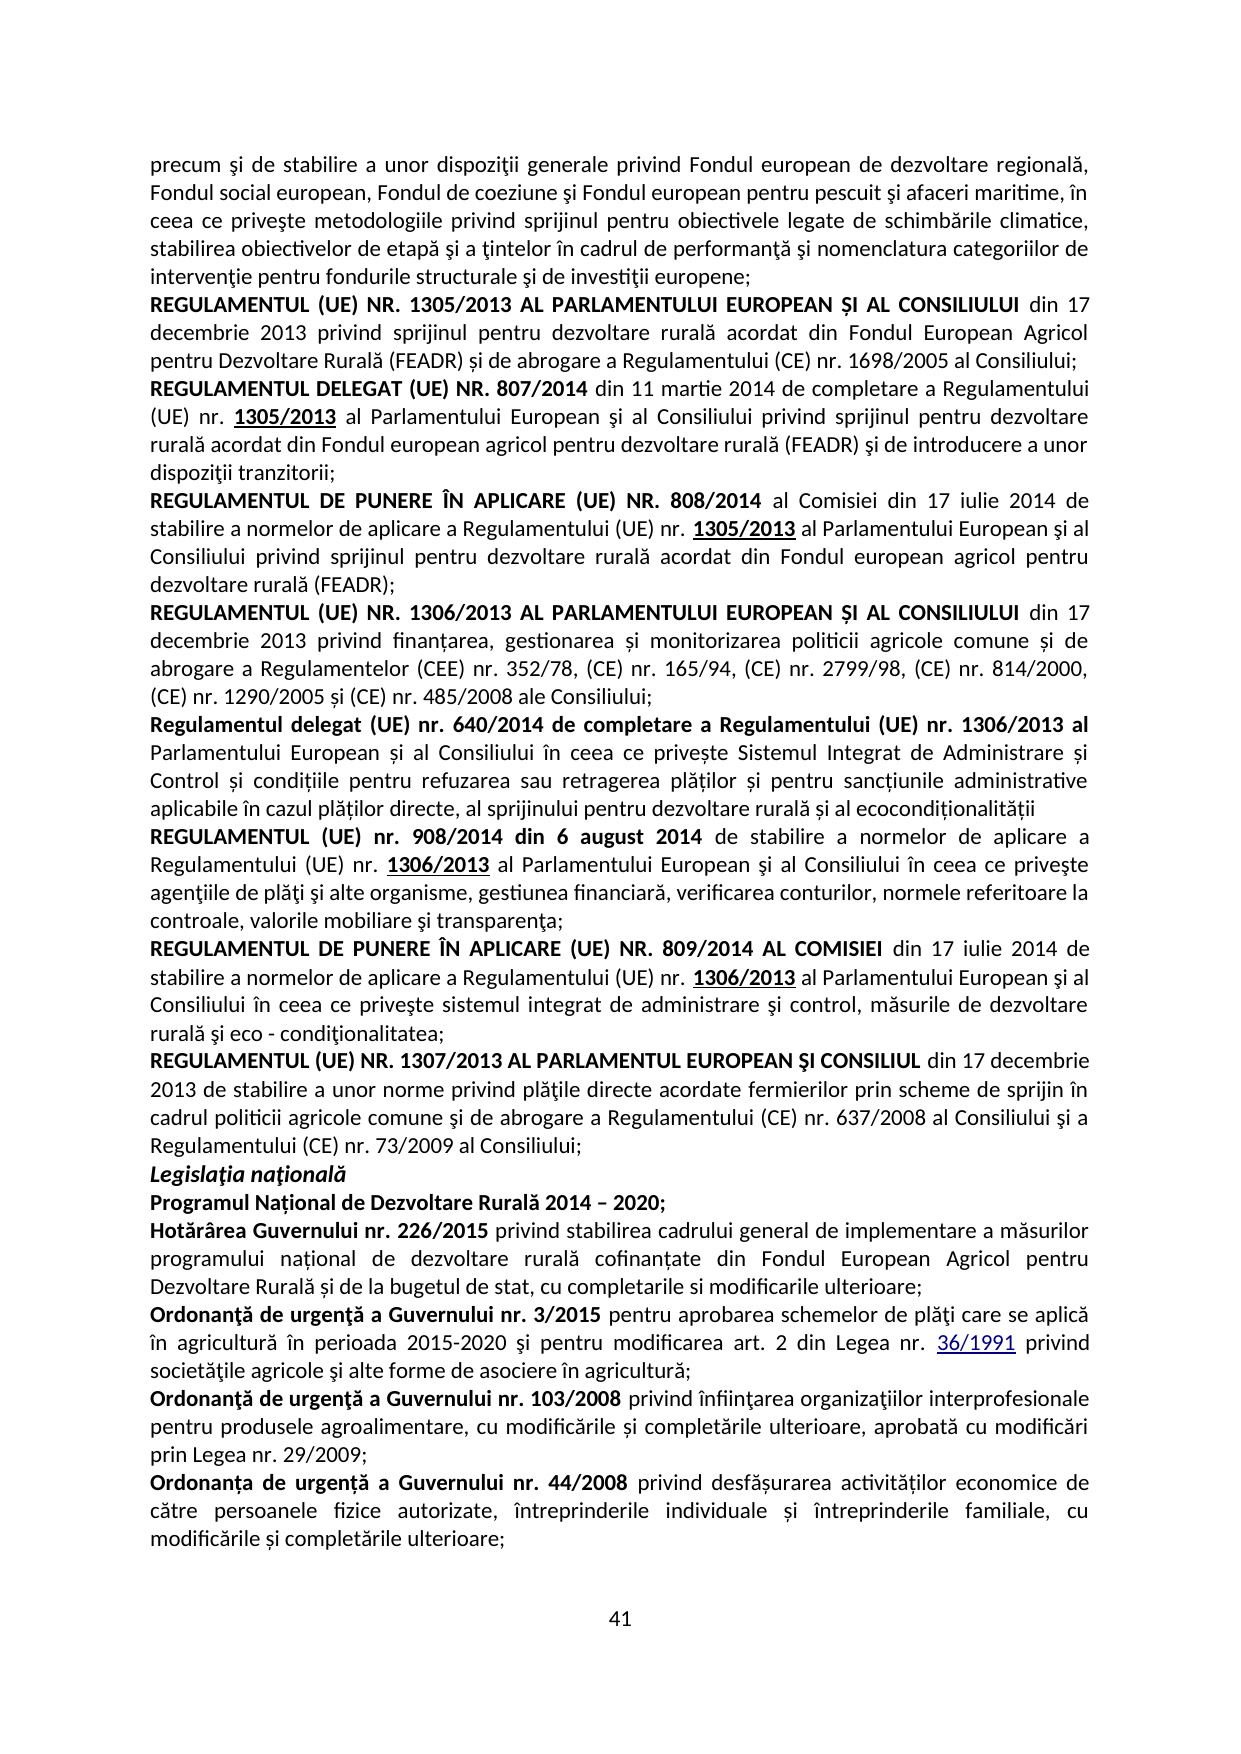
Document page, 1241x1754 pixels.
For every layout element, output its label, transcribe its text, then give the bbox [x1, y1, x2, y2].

text REGULAMENTUL (UE) NR. 1306/2013 AL PARLAMENTULUI EUROPEAN ȘI AL CONSILIULUI din 17 decembrie 2013 privind finanțarea, gestionarea și monitorizarea politicii agricole comune și de abrogare a Regulamentelor (CEE) nr. 352/78, (CE) nr. 165/94, (CE) nr. 2799/98, (CE) nr. 814/2000, (CE) nr. 1290/2005 și (CE) nr. 485/2008 ale Consiliului; [150, 598, 1090, 710]
text Ordonanţă de urgenţă a Guvernului nr. 103/2008 privind înfiinţarea organizaţiilor interprofesionale pentru produsele agroalimentare, cu modificările și completările ulterioare, aprobată cu modificări prin Legea nr. 29/2009; [150, 1384, 1090, 1468]
text Ordonanţă de urgenţă a Guvernului nr. 3/2015 pentru aprobarea schemelor de plăţi care se aplică în agricultură în perioada 2015-2020 şi pentru modificarea art. 2 din Legea nr. 36/1991 privind societăţile agricole şi alte forme de asociere în agricultură; [150, 1300, 1090, 1384]
text REGULAMENTUL DE PUNERE ÎN APLICARE (UE) NR. 809/2014 AL COMISIEI din 17 iulie 2014 de stabilire a normelor de aplicare a Regulamentului (UE) nr. 1306/2013 al Parlamentului European şi al Consiliului în ceea ce priveşte sistemul integrat de administrare şi control, măsurile de dezvoltare rurală şi eco - condiţionalitatea; [150, 934, 1090, 1047]
text Hotărârea Guvernului nr. 226/2015 privind stabilirea cadrului general de implementare a măsurilor programului național de dezvoltare rurală cofinanțate din Fondul European Agricol pentru Dezvoltare Rurală și de la bugetul de stat, cu completarile si modificarile ulterioare; [150, 1216, 1090, 1300]
text REGULAMENTUL (UE) NR. 1307/2013 AL PARLAMENTUL EUROPEAN ŞI CONSILIUL din 17 decembrie 2013 de stabilire a unor norme privind plăţile directe acordate fermierilor prin scheme de sprijin în cadrul politicii agricole comune şi de abrogare a Regulamentului (CE) nr. 637/2008 al Consiliului şi a Regulamentului (CE) nr. 73/2009 al Consiliului; [150, 1047, 1090, 1159]
text REGULAMENTUL DELEGAT (UE) NR. 807/2014 din 11 martie 2014 de completare a Regulamentului (UE) nr. 1305/2013 al Parlamentului European şi al Consiliului privind sprijinul pentru dezvoltare rurală acordat din Fondul european agricol pentru dezvoltare rurală (FEADR) şi de introducere a unor dispoziţii tranzitorii; [150, 374, 1090, 486]
text Legislaţia naţională [150, 1159, 1090, 1188]
text Programul Național de Dezvoltare Rurală 2014 – 2020; [150, 1188, 1090, 1216]
text precum şi de stabilire a unor dispoziţii generale privind Fondul european de dezvoltare regională, Fondul social european, Fondul de coeziune şi Fondul european pentru pescuit şi afaceri maritime, în ceea ce priveşte metodologiile privind sprijinul pentru obiectivele legate de schimbările climatice, stabilirea obiectivelor de etapă şi a ţintelor în cadrul de performanţă şi nomenclatura categoriilor de intervenţie pentru fondurile structurale şi de investiţii europene; [150, 150, 1090, 290]
text Ordonanța de urgență a Guvernului nr. 44/2008 privind desfășurarea activităților economice de către persoanele fizice autorizate, întreprinderile individuale și întreprinderile familiale, cu modificările și completările ulterioare; [150, 1468, 1090, 1552]
text Regulamentul delegat (UE) nr. 640/2014 de completare a Regulamentului (UE) nr. 1306/2013 al Parlamentului European și al Consiliului în ceea ce privește Sistemul Integrat de Administrare și Control și condițiile pentru refuzarea sau retragerea plăților și pentru sancțiunile administrative aplicabile în cazul plăților directe, al sprijinului pentru dezvoltare rurală și al ecocondiționalității [150, 710, 1090, 822]
text REGULAMENTUL DE PUNERE ÎN APLICARE (UE) NR. 808/2014 al Comisiei din 17 iulie 2014 de stabilire a normelor de aplicare a Regulamentului (UE) nr. 1305/2013 al Parlamentului European şi al Consiliului privind sprijinul pentru dezvoltare rurală acordat din Fondul european agricol pentru dezvoltare rurală (FEADR); [150, 486, 1090, 598]
text REGULAMENTUL (UE) nr. 908/2014 din 6 august 2014 de stabilire a normelor de aplicare a Regulamentului (UE) nr. 1306/2013 al Parlamentului European şi al Consiliului în ceea ce priveşte agenţiile de plăţi şi alte organisme, gestiunea financiară, verificarea conturilor, normele referitoare la controale, valorile mobiliare şi transparenţa; [150, 822, 1090, 934]
text REGULAMENTUL (UE) NR. 1305/2013 AL PARLAMENTULUI EUROPEAN ȘI AL CONSILIULUI din 17 decembrie 2013 privind sprijinul pentru dezvoltare rurală acordat din Fondul European Agricol pentru Dezvoltare Rurală (FEADR) și de abrogare a Regulamentului (CE) nr. 1698/2005 al Consiliului; [150, 290, 1090, 374]
